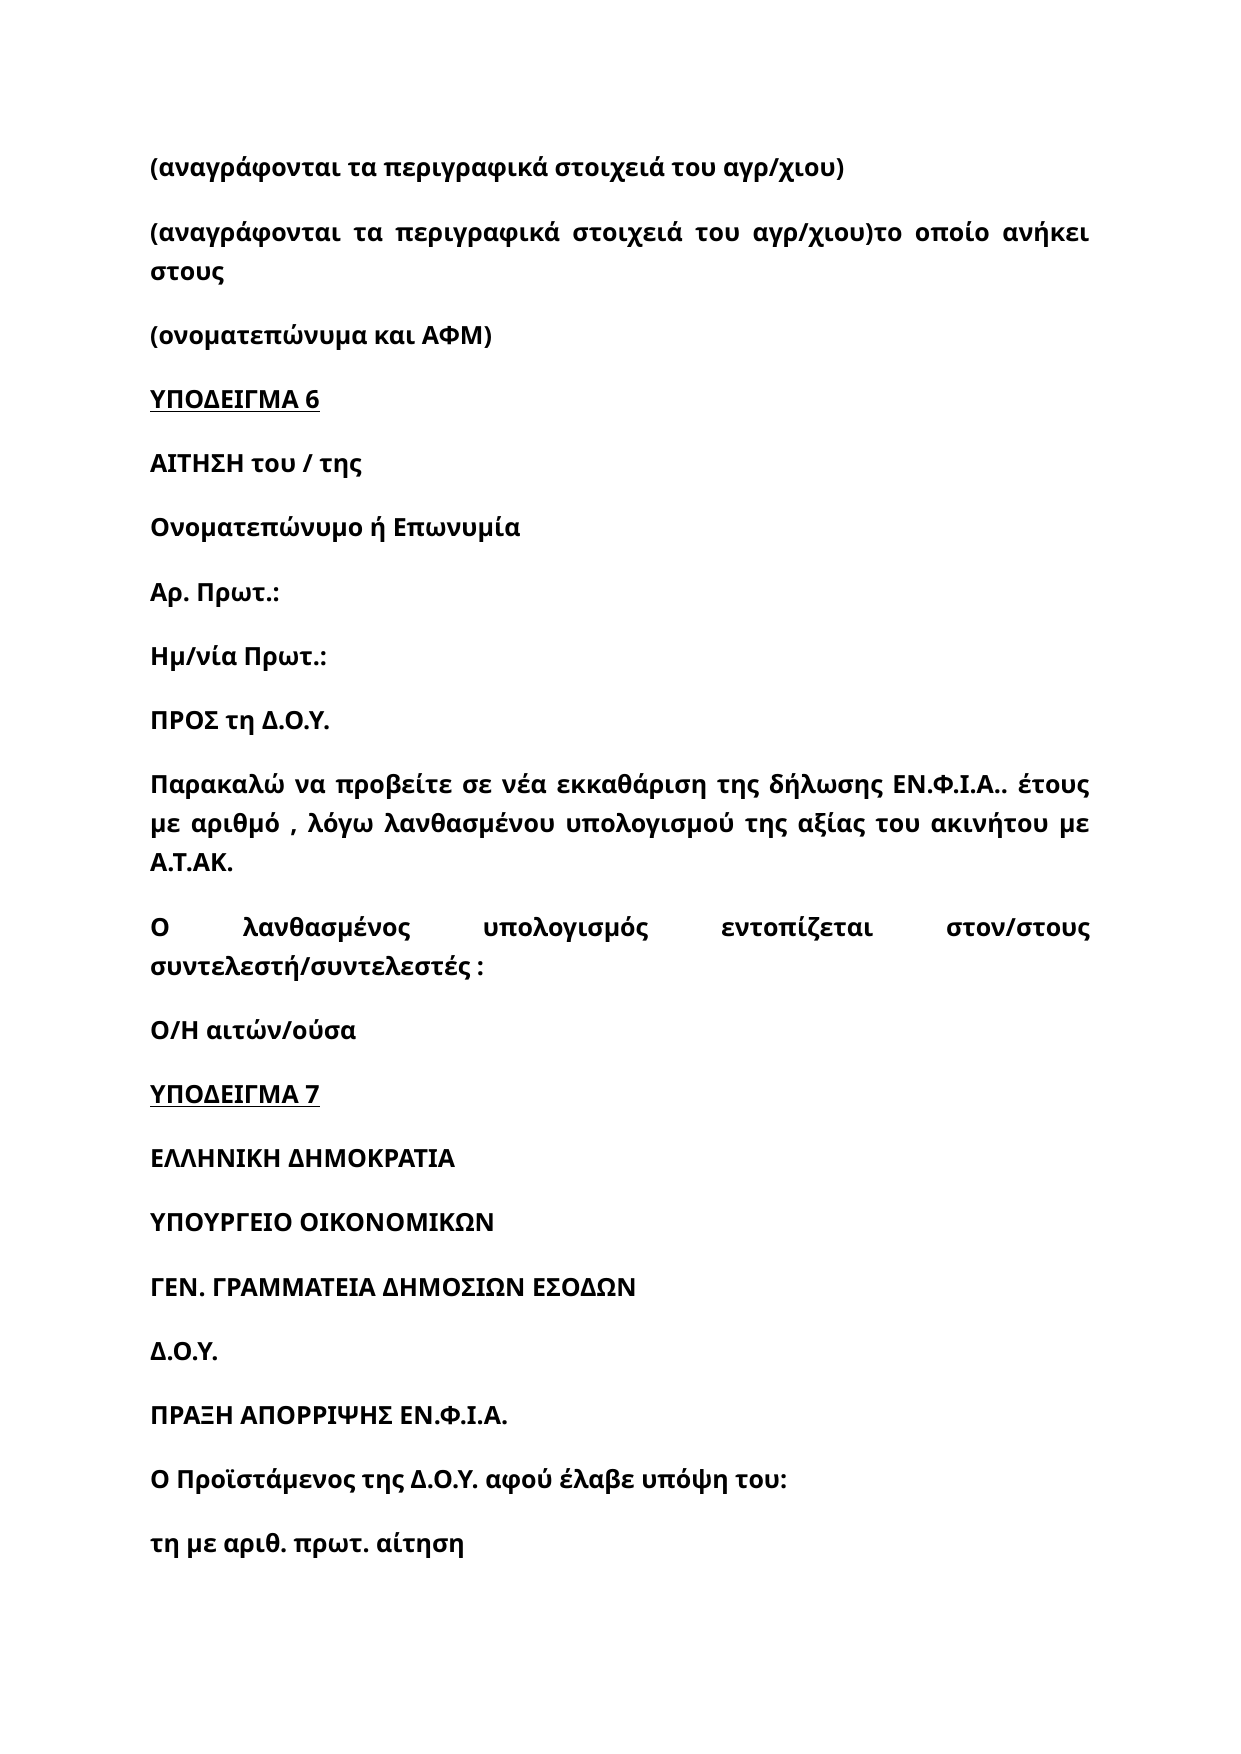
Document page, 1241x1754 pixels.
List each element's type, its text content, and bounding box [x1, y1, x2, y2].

text Ο λανθασμένος υπολογισμός εντοπίζεται στον/στους συντελεστή/συντελεστές : [150, 909, 1090, 982]
text (αναγράφονται τα περιγραφικά στοιχειά του αγρ/χιου)το οποίο ανήκει στους [150, 214, 1090, 287]
text ΕΛΛΗΝΙΚΗ ΔΗΜΟΚΡΑΤΙΑ [150, 1141, 1090, 1175]
text ΠΡΟΣ τη Δ.Ο.Υ. [150, 702, 1090, 737]
text ΥΠΟΥΡΓΕΙΟ ΟΙΚΟΝΟΜΙΚΩΝ [150, 1205, 1090, 1239]
text Ο Προϊστάμενος της Δ.Ο.Υ. αφού έλαβε υπόψη του: [150, 1462, 1090, 1496]
text Ο/Η αιτών/ούσα [150, 1012, 1090, 1047]
text (αναγράφονται τα περιγραφικά στοιχειά του αγρ/χιου) [150, 150, 1090, 184]
text Ονοματεπώνυμο ή Επωνυμία [150, 510, 1090, 544]
text ΠΡΑΞΗ ΑΠΟΡΡΙΨΗΣ ΕΝ.Φ.Ι.Α. [150, 1397, 1090, 1432]
text ΥΠΟΔΕΙΓΜΑ 7 [150, 1077, 1090, 1111]
text τη με αριθ. πρωτ. αίτηση [150, 1526, 1090, 1560]
text (ονοματεπώνυμα και ΑΦΜ) [150, 317, 1090, 352]
text ΓΕΝ. ΓΡΑΜΜΑΤΕΙΑ ΔΗΜΟΣΙΩΝ ΕΣΟΔΩΝ [150, 1269, 1090, 1303]
text Δ.Ο.Υ. [150, 1333, 1090, 1367]
text ΥΠΟΔΕΙΓΜΑ 6 [150, 382, 1090, 416]
text Παρακαλώ να προβείτε σε νέα εκκαθάριση της δήλωσης ΕΝ.Φ.Ι.Α.. έτους με αριθμό , λόγω λανθασμένου υπολογισμού της αξίας του ακινήτου με Α.Τ.ΑΚ. [150, 767, 1090, 879]
text Αρ. Πρωτ.: [150, 574, 1090, 608]
text Ημ/νία Πρωτ.: [150, 638, 1090, 672]
text ΑΙΤΗΣΗ του / της [150, 446, 1090, 480]
